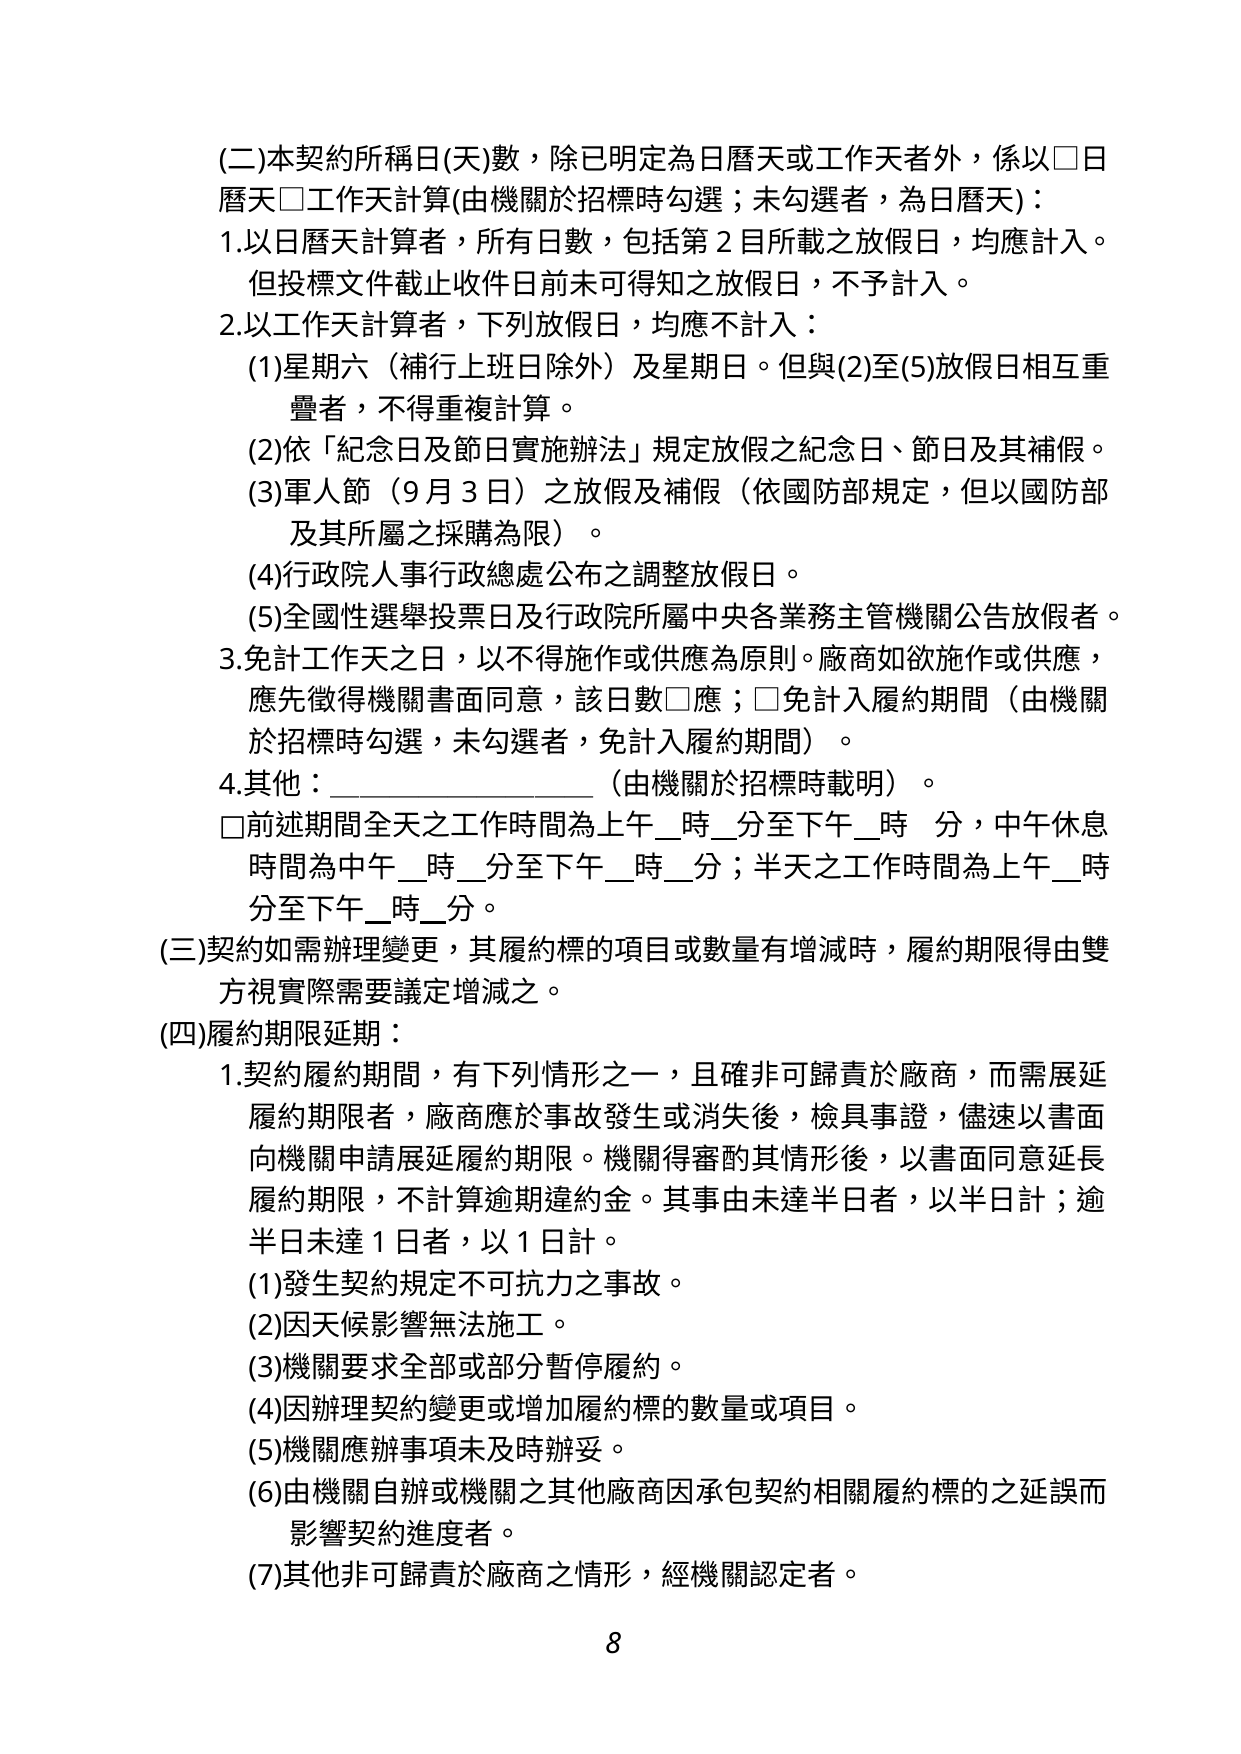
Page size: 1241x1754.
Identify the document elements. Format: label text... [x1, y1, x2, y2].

text 1.契約履約期間，有下列情形之一，且確非可歸責於廠商，而需展延履約期限者，廠商應於事故發生或消失後，檢具事證，儘速以書面向機關申請展延履約期限。機關得審酌其情形後，以書面同意延長履約期限，不計算逾期違約金。其事由未達半日者，以半日計；逾半日未達1日者，以1日計。 [218, 1052, 1108, 1261]
text (二)本契約所稱日(天)數，除已明定為日曆天或工作天者外，係以□日曆天□工作天計算(由機關於招標時勾選；未勾選者，為日曆天)： [218, 136, 1110, 219]
text (6)由機關自辦或機關之其他廠商因承包契約相關履約標的之延誤而影響契約進度者。 [248, 1469, 1110, 1552]
text (2)因天候影響無法施工。 [248, 1302, 1110, 1344]
text 4.其他：＿＿＿＿＿＿＿＿＿（由機關於招標時載明）。 [218, 761, 1110, 802]
text 1.以日曆天計算者，所有日數，包括第2目所載之放假日，均應計入。但投標文件截止收件日前未可得知之放假日，不予計入。 [218, 219, 1110, 302]
text (三)契約如需辦理變更，其履約標的項目或數量有增減時，履約期限得由雙方視實際需要議定增減之。 [159, 927, 1110, 1011]
text (5)機關應辦事項未及時辦妥。 [248, 1427, 1110, 1469]
text (4)行政院人事行政總處公布之調整放假日。 [248, 552, 1110, 594]
text (1)發生契約規定不可抗力之事故。 [248, 1261, 1110, 1302]
text (1)星期六（補行上班日除外）及星期日。但與(2)至(5)放假日相互重疊者，不得重複計算。 [248, 344, 1110, 427]
text (3)軍人節（9月3日）之放假及補假（依國防部規定，但以國防部及其所屬之採購為限）。 [248, 469, 1110, 552]
text □前述期間全天之工作時間為上午 時 分至下午 時 分，中午休息時間為中午 時 分至下午 時 分；半天之工作時間為上午 時 分至下午 時 分。 [218, 802, 1110, 927]
text (3)機關要求全部或部分暫停履約。 [248, 1344, 1110, 1386]
text (7)其他非可歸責於廠商之情形，經機關認定者。 [248, 1552, 1110, 1594]
text (5)全國性選舉投票日及行政院所屬中央各業務主管機關公告放假者。 [248, 594, 1110, 636]
text (2)依「紀念日及節日實施辦法」規定放假之紀念日、節日及其補假。 [248, 427, 1110, 469]
text 2.以工作天計算者，下列放假日，均應不計入： [218, 302, 1110, 344]
text (4)因辦理契約變更或增加履約標的數量或項目。 [248, 1386, 1110, 1427]
text (四)履約期限延期： [159, 1011, 1110, 1052]
text 3.免計工作天之日，以不得施作或供應為原則。廠商如欲施作或供應，應先徵得機關書面同意，該日數□應；□免計入履約期間（由機關於招標時勾選，未勾選者，免計入履約期間）。 [218, 636, 1110, 761]
